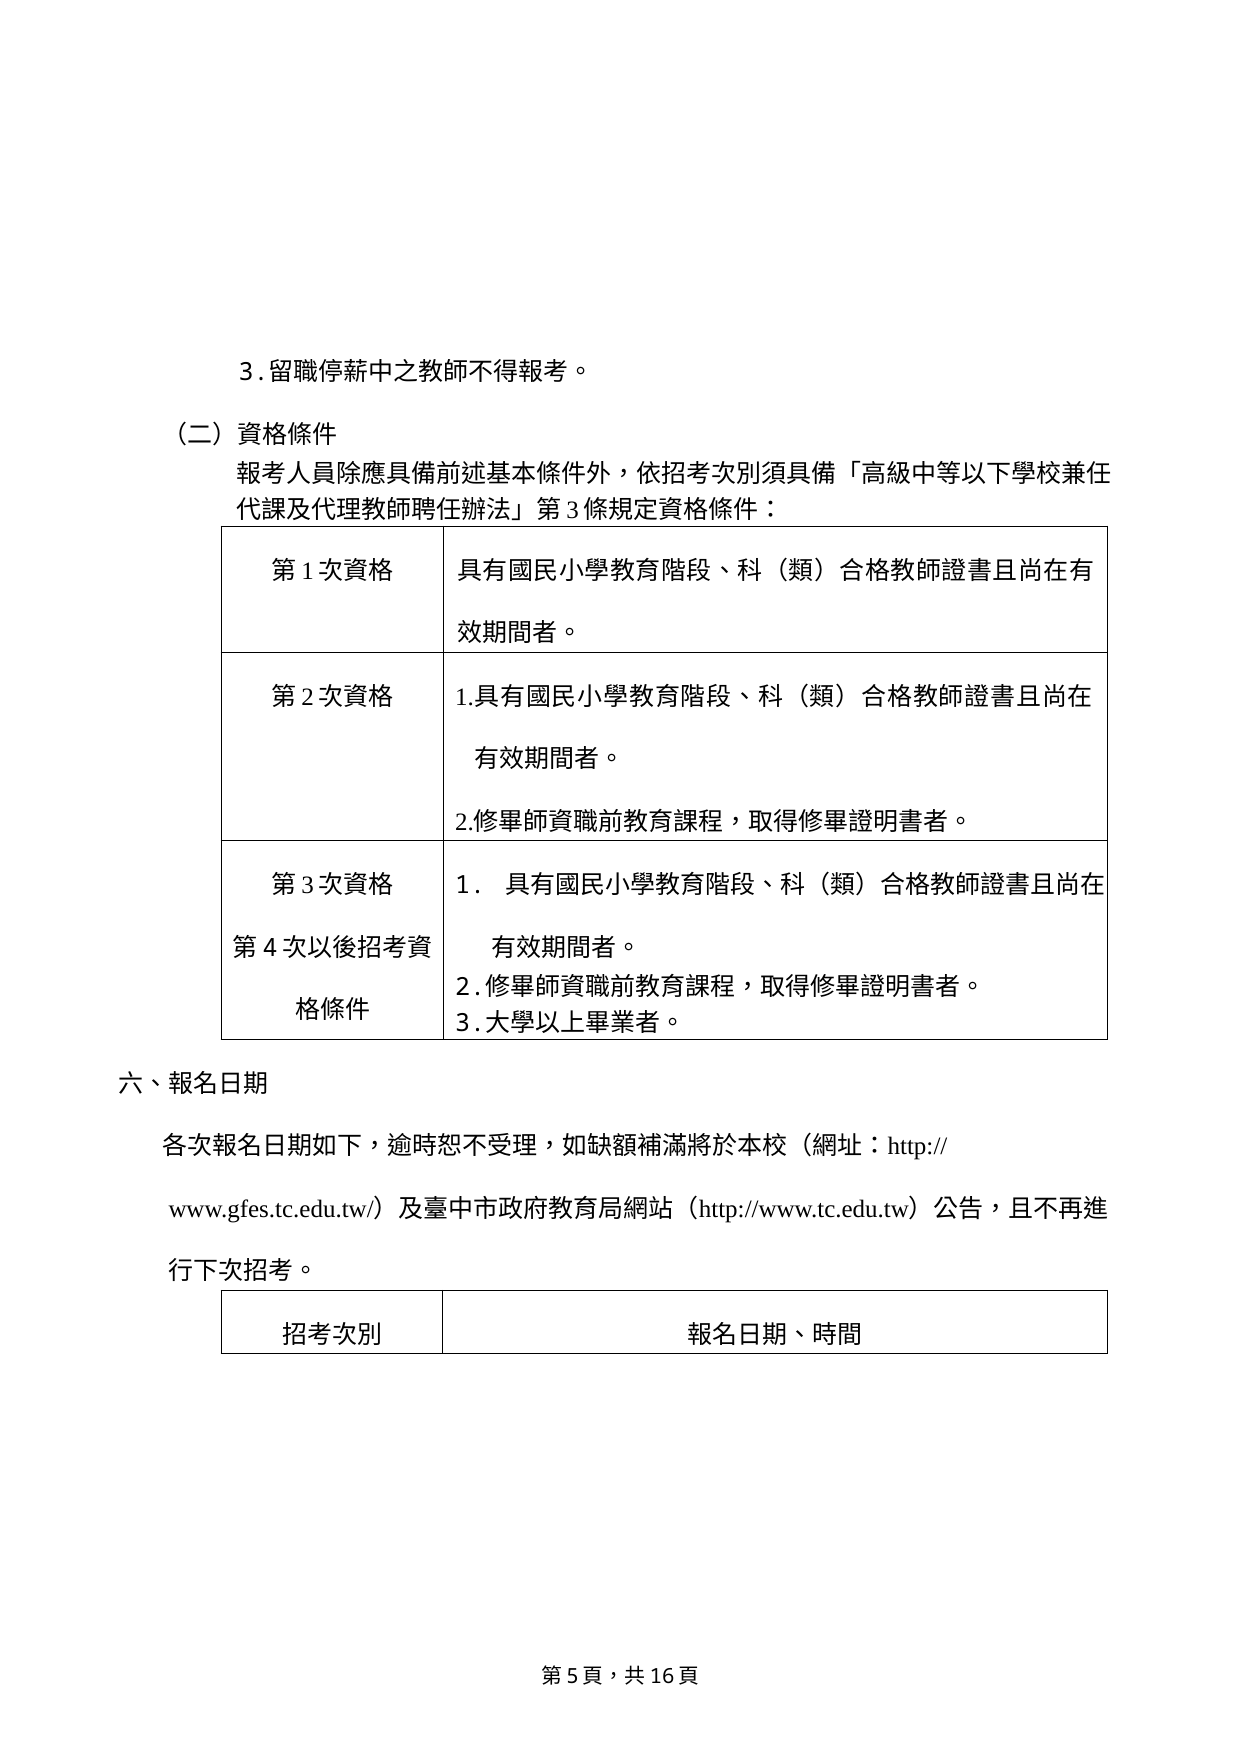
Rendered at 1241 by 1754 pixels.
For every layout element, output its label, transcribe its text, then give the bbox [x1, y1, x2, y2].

text 各次報名日期如下，逾時恕不受理，如缺額補滿將於本校（網址：http://www.gfes.tc.edu.tw/）及臺中市政府教育局網站（http://www.tc.edu.tw）公告，且不再進行下次招考。 [162, 1102, 1122, 1290]
text （二）資格條件 [143, 391, 1122, 453]
text 報考人員除應具備前述基本條件外，依招考次別須具備「高級中等以下學校兼任代課及代理教師聘任辦法」第3條規定資格條件： [236, 453, 1122, 526]
table_cell 1.具有國民小學教育階段、科（類）合格教師證書且尚在有效期間者。 2.修畢師資職前教育課程，取得修畢證明書者。 [444, 653, 1107, 840]
text 3.留職停薪中之教師不得報考。 [178, 328, 1122, 391]
table_header 具有國民小學教育階段、科（類）合格教師證書且尚在有效期間者。 [444, 527, 1107, 652]
table_header 報名日期、時間 [443, 1291, 1107, 1353]
table_cell 具有國民小學教育階段、科（類）合格教師證書且尚在 有效期間者。 2.修畢師資職前教育課程，取得修畢證明書者。 3.大學以上畢業者。 [444, 841, 1107, 1039]
table_cell 第2次資格 [222, 653, 443, 840]
table_cell 第3次資格 第4次以後招考資 格條件 [222, 841, 443, 1039]
text 六、報名日期 [118, 1040, 1122, 1102]
table_header 第1次資格 [222, 527, 443, 652]
table_header 招考次別 [222, 1291, 442, 1353]
